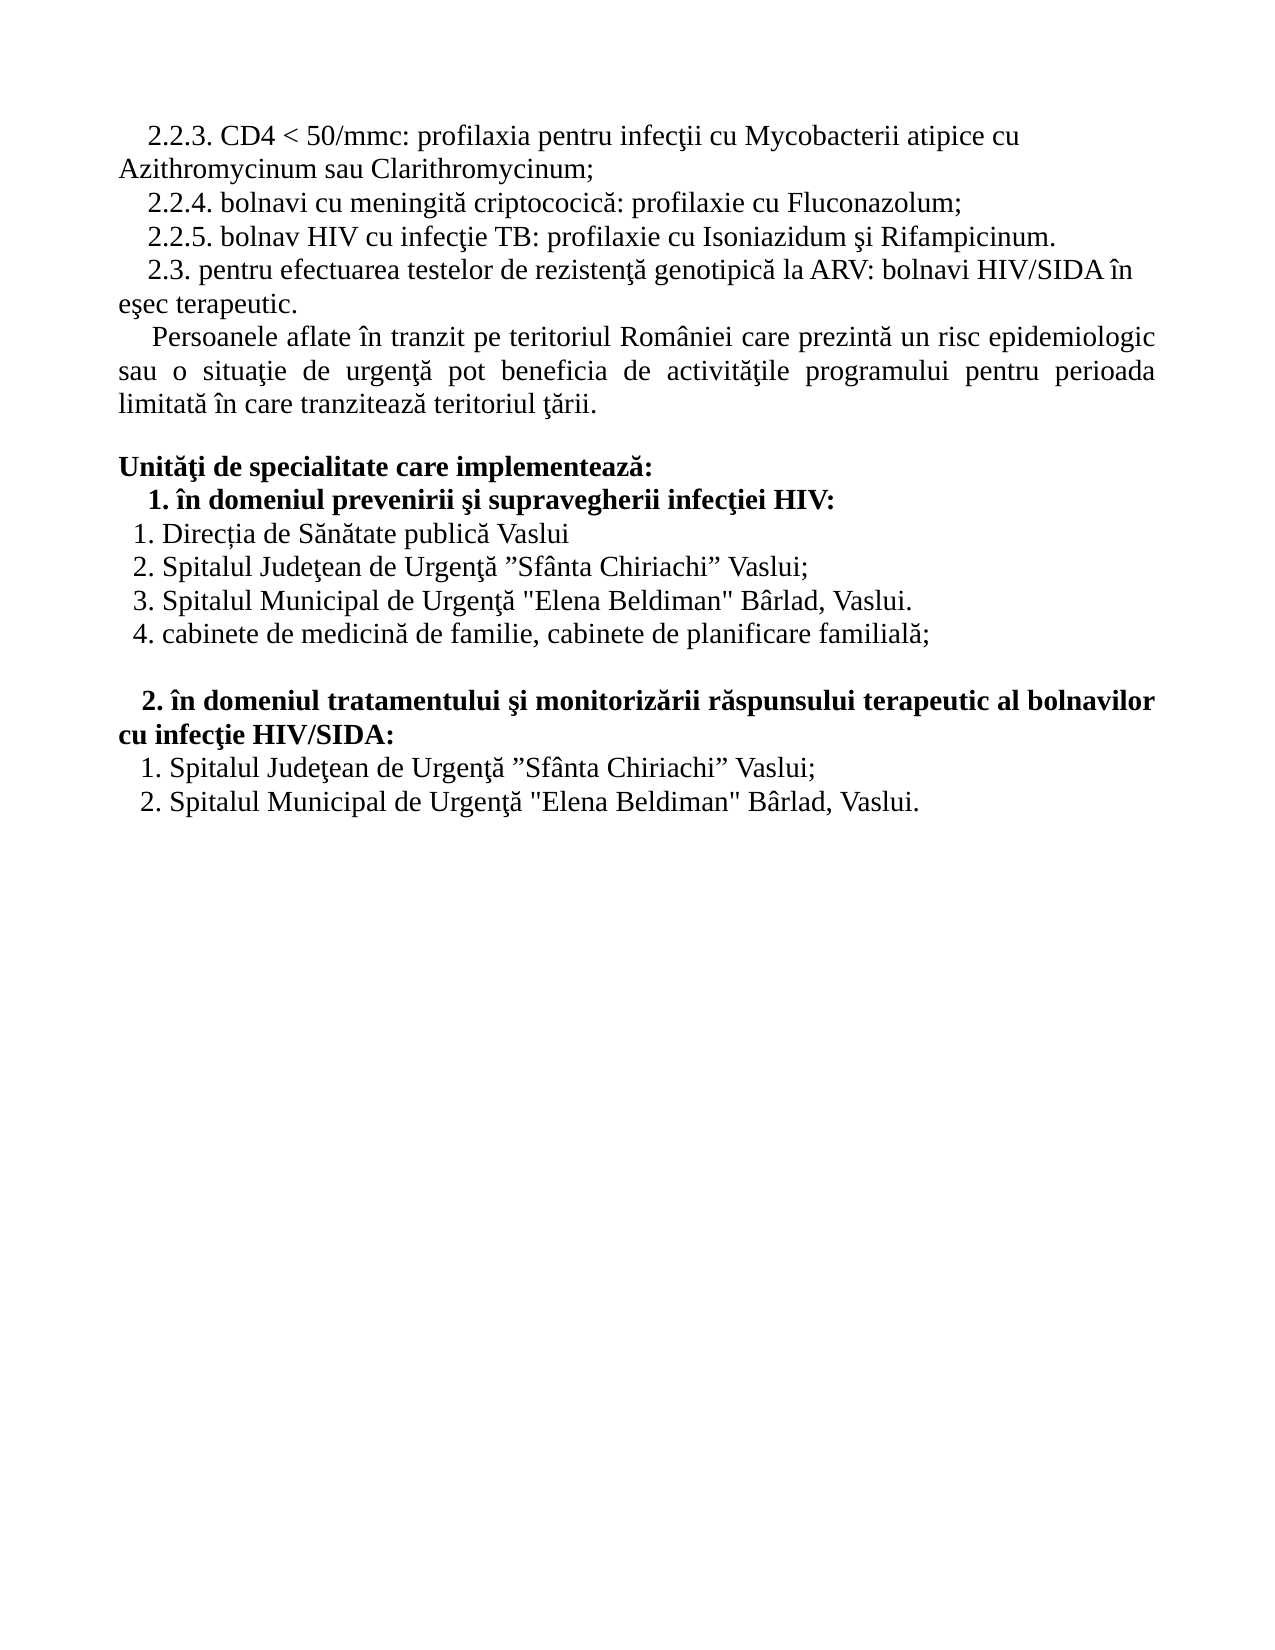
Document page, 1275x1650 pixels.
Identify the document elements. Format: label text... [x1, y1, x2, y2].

text 2.2.5. bolnav HIV cu infecţie TB: profilaxie cu Isoniazidum şi Rifampicinum. [118, 219, 1157, 252]
text 2.3. pentru efectuarea testelor de rezistenţă genotipică la ARV: bolnavi HIV/SIDA în eşec terapeutic. [118, 252, 1157, 319]
text 1. în domeniul prevenirii şi supravegherii infecţiei HIV: [118, 482, 1157, 516]
text 2. Spitalul Judeţean de Urgenţă ”Sfânta Chiriachi” Vaslui; [118, 549, 1157, 583]
text 1. Direcția de Sănătate publică Vaslui [118, 516, 1157, 549]
text Unităţi de specialitate care implementează: [118, 449, 1157, 482]
text 1. Spitalul Judeţean de Urgenţă ”Sfânta Chiriachi” Vaslui; [118, 751, 1157, 784]
text 4. cabinete de medicină de familie, cabinete de planificare familială; [118, 616, 1157, 650]
text 2. în domeniul tratamentului şi monitorizării răspunsului terapeutic al bolnavilor cu infecţie HIV/SIDA: [118, 683, 1157, 751]
text 3. Spitalul Municipal de Urgenţă "Elena Beldiman" Bârlad, Vaslui. [118, 583, 1157, 616]
text 2.2.4. bolnavi cu meningită criptococică: profilaxie cu Fluconazolum; [118, 185, 1157, 219]
text 2.2.3. CD4 < 50/mmc: profilaxia pentru infecţii cu Mycobacterii atipice cu Azithromycinum sau Clarithromycinum; [118, 118, 1157, 185]
text 2. Spitalul Municipal de Urgenţă "Elena Beldiman" Bârlad, Vaslui. [118, 784, 1157, 818]
text Persoanele aflate în tranzit pe teritoriul României care prezintă un risc epidemiologic sau o situaţie de urgenţă pot beneficia de activităţile programului pentru perioada limitată în care tranzitează teritoriul ţării. [118, 319, 1157, 420]
